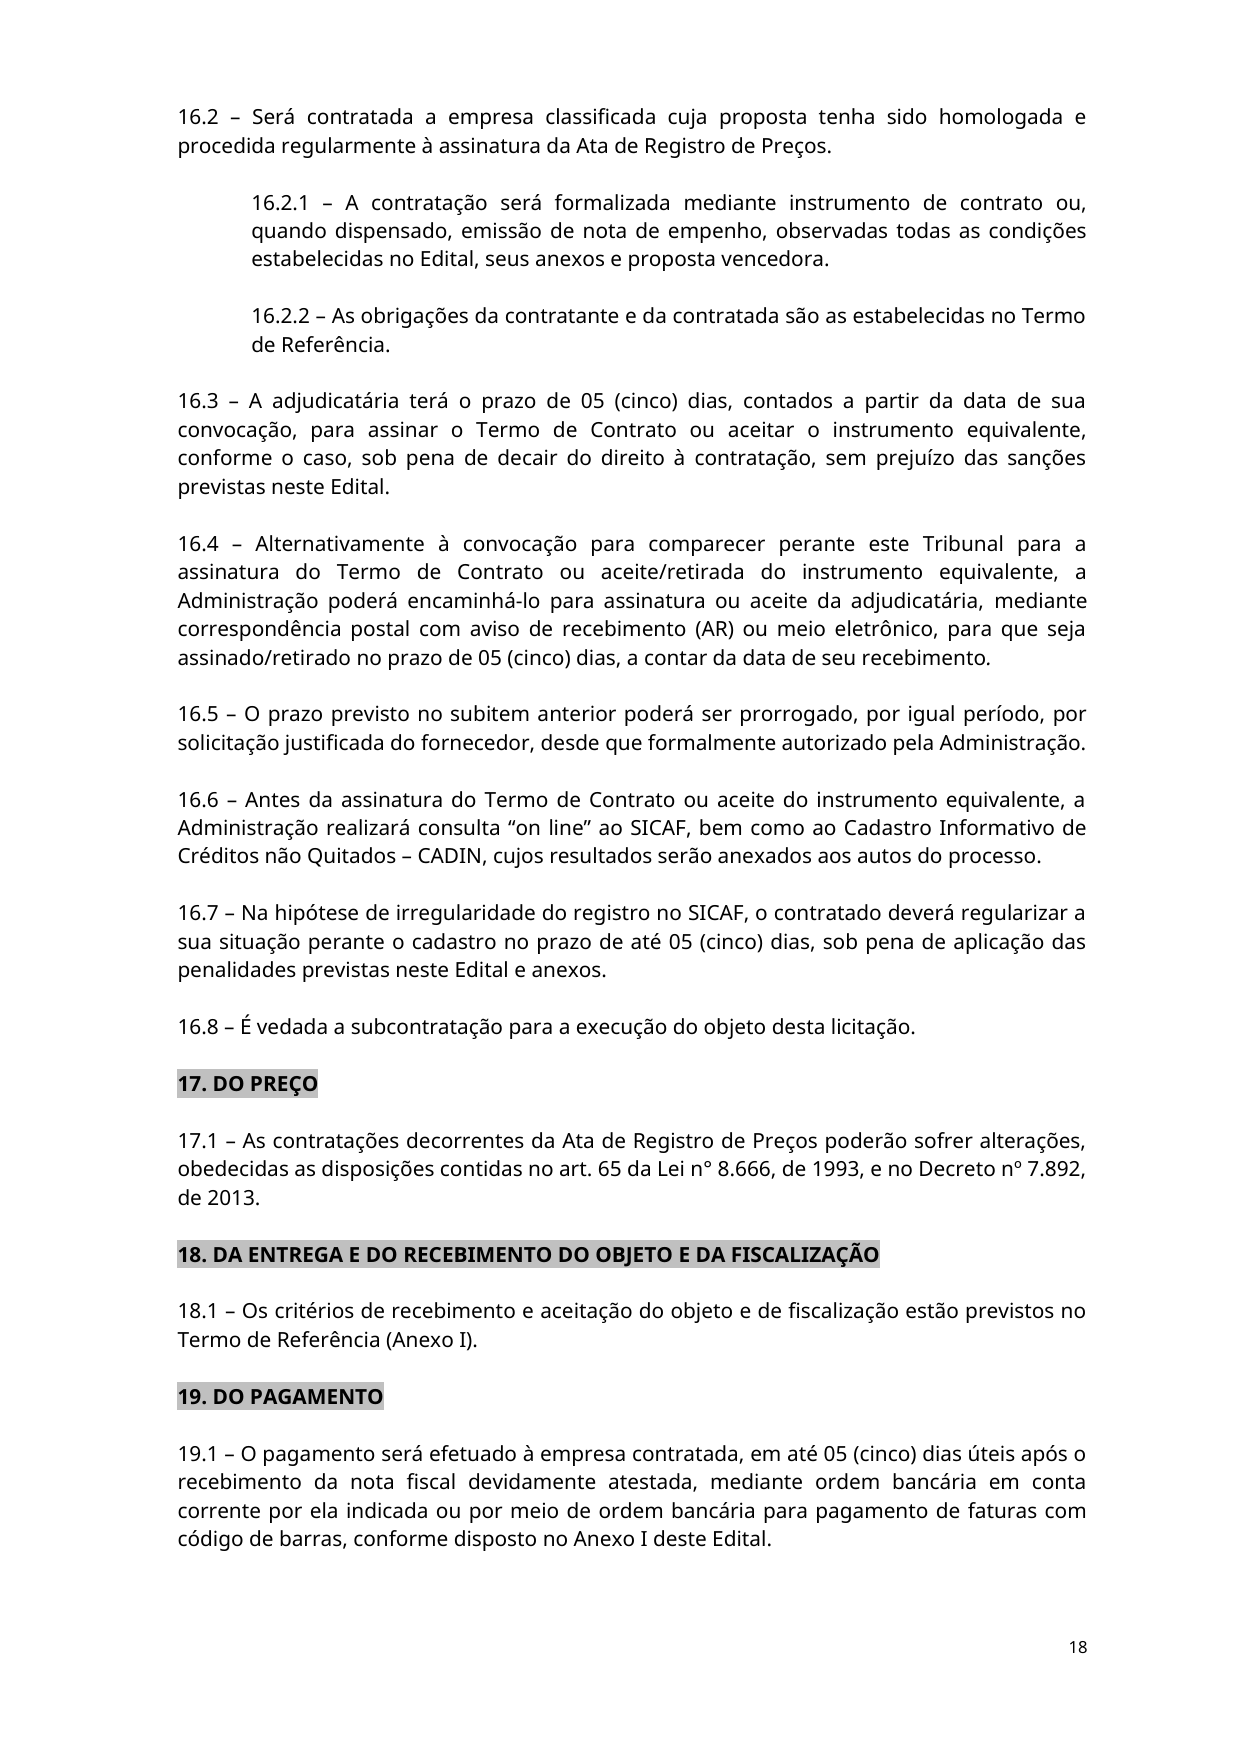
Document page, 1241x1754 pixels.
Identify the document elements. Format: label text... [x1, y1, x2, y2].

text 16.2.1 – A contratação será formalizada mediante instrumento de contrato ou, quando dispensado, emissão de nota de empenho, observadas todas as condições estabelecidas no Edital, seus anexos e proposta vencedora. [251, 188, 1087, 273]
text 16.2.2 – As obrigações da contratante e da contratada são as estabelecidas no Termo de Referência. [251, 301, 1087, 358]
text 16.6 – Antes da assinatura do Termo de Contrato ou aceite do instrumento equivalente, a Administração realizará consulta “on line” ao SICAF, bem como ao Cadastro Informativo de Créditos não Quitados – CADIN, cujos resultados serão anexados aos autos do processo. [177, 785, 1087, 870]
text 17. DO PREÇO [177, 1069, 1087, 1098]
text 18.1 – Os critérios de recebimento e aceitação do objeto e de fiscalização estão previstos no Termo de Referência (Anexo I). [177, 1297, 1087, 1353]
text 17.1 – As contratações decorrentes da Ata de Registro de Preços poderão sofrer alterações, obedecidas as disposições contidas no art. 65 da Lei n° 8.666, de 1993, e no Decreto nº 7.892, de 2013. [177, 1126, 1087, 1211]
text 16.2 – Será contratada a empresa classificada cuja proposta tenha sido homologada e procedida regularmente à assinatura da Ata de Registro de Preços. [177, 102, 1087, 159]
text 19.1 – O pagamento será efetuado à empresa contratada, em até 05 (cinco) dias úteis após o recebimento da nota fiscal devidamente atestada, mediante ordem bancária em conta corrente por ela indicada ou por meio de ordem bancária para pagamento de faturas com código de barras, conforme disposto no Anexo I deste Edital. [177, 1439, 1087, 1553]
text 16.4 – Alternativamente à convocação para comparecer perante este Tribunal para a assinatura do Termo de Contrato ou aceite/retirada do instrumento equivalente, a Administração poderá encaminhá-lo para assinatura ou aceite da adjudicatária, mediante correspondência postal com aviso de recebimento (AR) ou meio eletrônico, para que seja assinado/retirado no prazo de 05 (cinco) dias, a contar da data de seu recebimento. [177, 529, 1087, 671]
text 19. DO PAGAMENTO [177, 1382, 1087, 1410]
text 18. DA ENTREGA E DO RECEBIMENTO DO OBJETO E DA FISCALIZAÇÃO [177, 1240, 1087, 1268]
text 16.7 – Na hipótese de irregularidade do registro no SICAF, o contratado deverá regularizar a sua situação perante o cadastro no prazo de até 05 (cinco) dias, sob pena de aplicação das penalidades previstas neste Edital e anexos. [177, 898, 1087, 984]
text 16.3 – A adjudicatária terá o prazo de 05 (cinco) dias, contados a partir da data de sua convocação, para assinar o Termo de Contrato ou aceitar o instrumento equivalente, conforme o caso, sob pena de decair do direito à contratação, sem prejuízo das sanções previstas neste Edital. [177, 387, 1087, 500]
text 16.8 – É vedada a subcontratação para a execução do objeto desta licitação. [177, 1012, 1087, 1041]
text 16.5 – O prazo previsto no subitem anterior poderá ser prorrogado, por igual período, por solicitação justificada do fornecedor, desde que formalmente autorizado pela Administração. [177, 699, 1087, 756]
